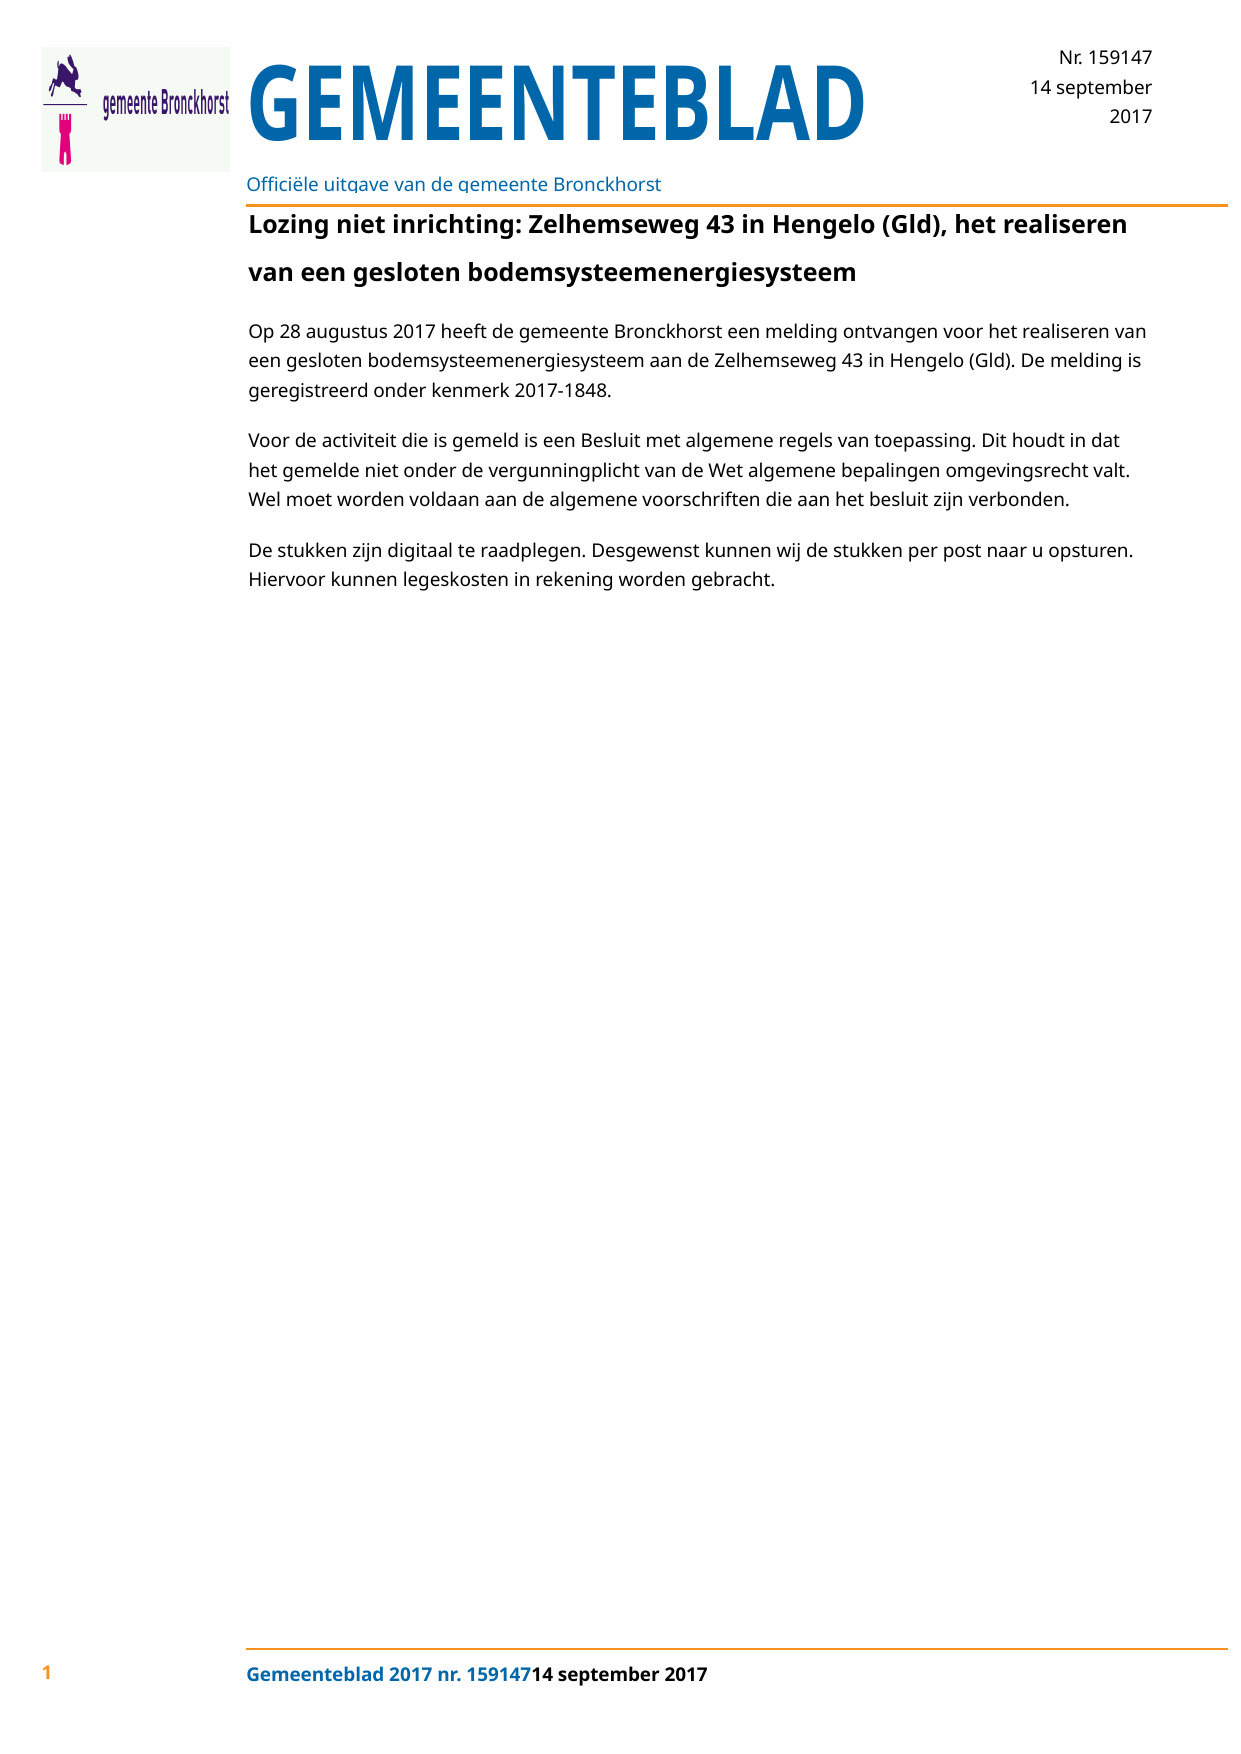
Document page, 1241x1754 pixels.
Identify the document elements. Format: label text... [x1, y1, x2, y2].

text Op 28 augustus 2017 heeft de gemeente Bronckhorst een melding ontvangen voor het realiseren van een gesloten bodemsysteemenergiesysteem aan de Zelhemseweg 43 in Hengelo (Gld). De melding is geregistreerd onder kenmerk 2017-1848. [248, 318, 1152, 403]
picture [41, 47, 231, 172]
text De stukken zijn digitaal te raadplegen. Desgewenst kunnen wij de stukken per post naar u opsturen. Hiervoor kunnen legeskosten in rekening worden gebracht. [248, 537, 1152, 592]
text Lozing niet inrichting: Zelhemseweg 43 in Hengelo (Gld), het realiseren van een gesloten bodemsysteemenergiesysteem [248, 207, 1152, 288]
text Voor de activiteit die is gemeld is een Besluit met algemene regels van toepassing. Dit houdt in dat het gemelde niet onder de vergunningplicht van de Wet algemene bepalingen omgevingsrecht valt. Wel moet worden voldaan aan de algemene voorschriften die aan het besluit zijn verbonden. [248, 427, 1152, 512]
